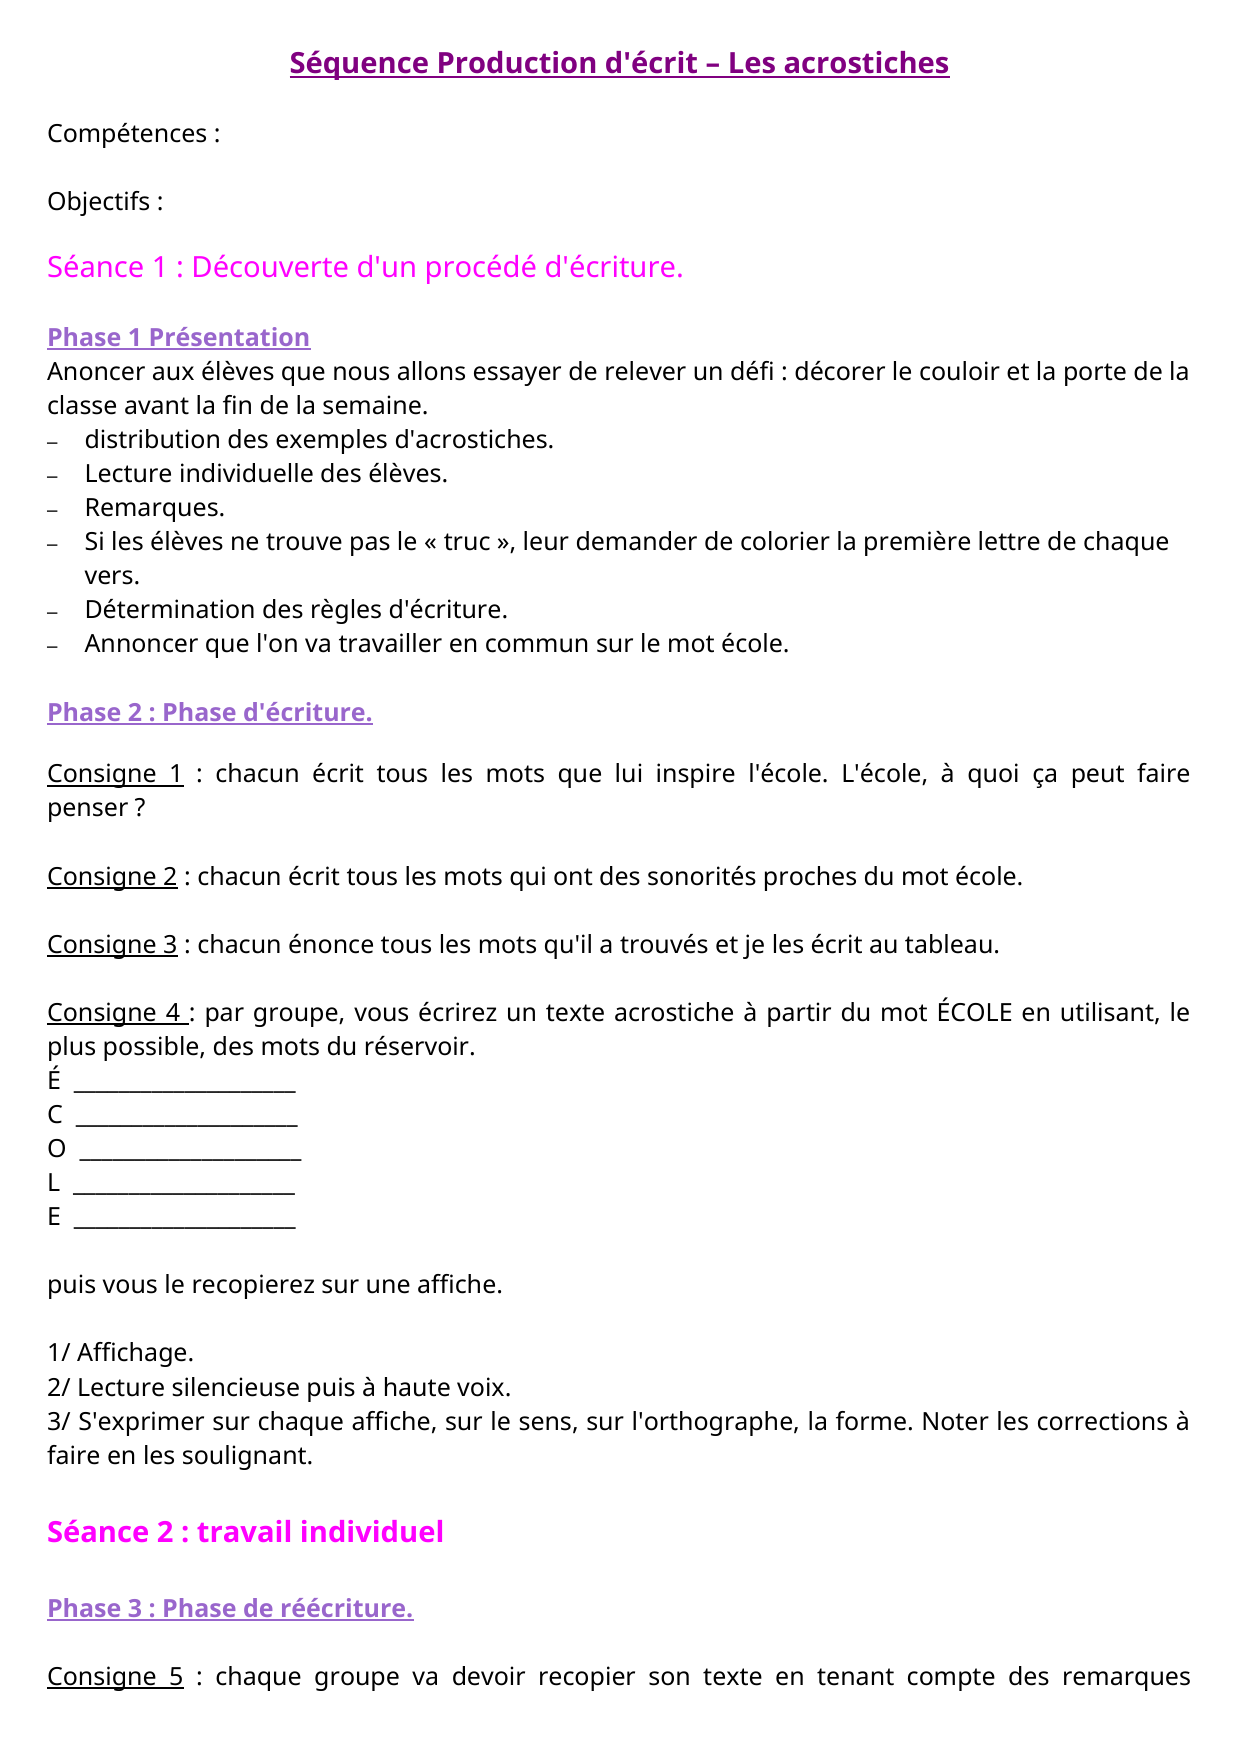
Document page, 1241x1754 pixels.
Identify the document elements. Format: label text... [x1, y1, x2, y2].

text Consigne 2 : chacun écrit tous les mots qui ont des sonorités proches du mot école. [47, 858, 1192, 892]
list Lecture individuelle des élèves. [47, 456, 1192, 490]
text 3/ S'exprimer sur chaque affiche, sur le sens, sur l'orthographe, la forme. Noter les corrections à faire en les soulignant. [47, 1403, 1192, 1471]
text C ____________________ [47, 1097, 1192, 1131]
text Séance 2 : travail individuel [47, 1511, 1192, 1551]
text 1/ Affichage. [47, 1335, 1192, 1369]
text Compétences : [47, 116, 1192, 150]
list Si les élèves ne trouve pas le « truc », leur demander de colorier la première lettre de chaque vers. [47, 524, 1192, 592]
text Séance 1 : Découverte d'un procédé d'écriture. [47, 246, 1192, 286]
text Consigne 3 : chacun énonce tous les mots qu'il a trouvés et je les écrit au tableau. [47, 926, 1192, 960]
text Anoncer aux élèves que nous allons essayer de relever un défi : décorer le couloir et la porte de la classe avant la fin de la semaine. [47, 354, 1192, 422]
list distribution des exemples d'acrostiches. [47, 422, 1192, 456]
text Séquence Production d'écrit – Les acrostiches [47, 42, 1192, 82]
text Consigne 1 : chacun écrit tous les mots que lui inspire l'école. L'école, à quoi ça peut faire penser ? [47, 756, 1192, 824]
list Annoncer que l'on va travailler en commun sur le mot école. [47, 626, 1192, 660]
text É ____________________ [47, 1063, 1192, 1097]
text Phase 1 Présentation [47, 319, 1192, 354]
text O ____________________ [47, 1131, 1192, 1165]
text puis vous le recopierez sur une affiche. [47, 1267, 1192, 1301]
text Phase 3 : Phase de réécriture. [47, 1590, 1192, 1624]
list Remarques. [47, 490, 1192, 524]
text 2/ Lecture silencieuse puis à haute voix. [47, 1369, 1192, 1403]
list Détermination des règles d'écriture. [47, 592, 1192, 626]
text E ____________________ [47, 1199, 1192, 1233]
text Consigne 5 : chaque groupe va devoir recopier son texte en tenant compte des remarques [47, 1658, 1192, 1693]
text Phase 2 : Phase d'écriture. [47, 694, 1192, 728]
text L ____________________ [47, 1165, 1192, 1199]
text Consigne 4 : par groupe, vous écrirez un texte acrostiche à partir du mot ÉCOLE en utilisant, le plus possible, des mots du réservoir. [47, 994, 1192, 1063]
text Objectifs : [47, 184, 1192, 218]
